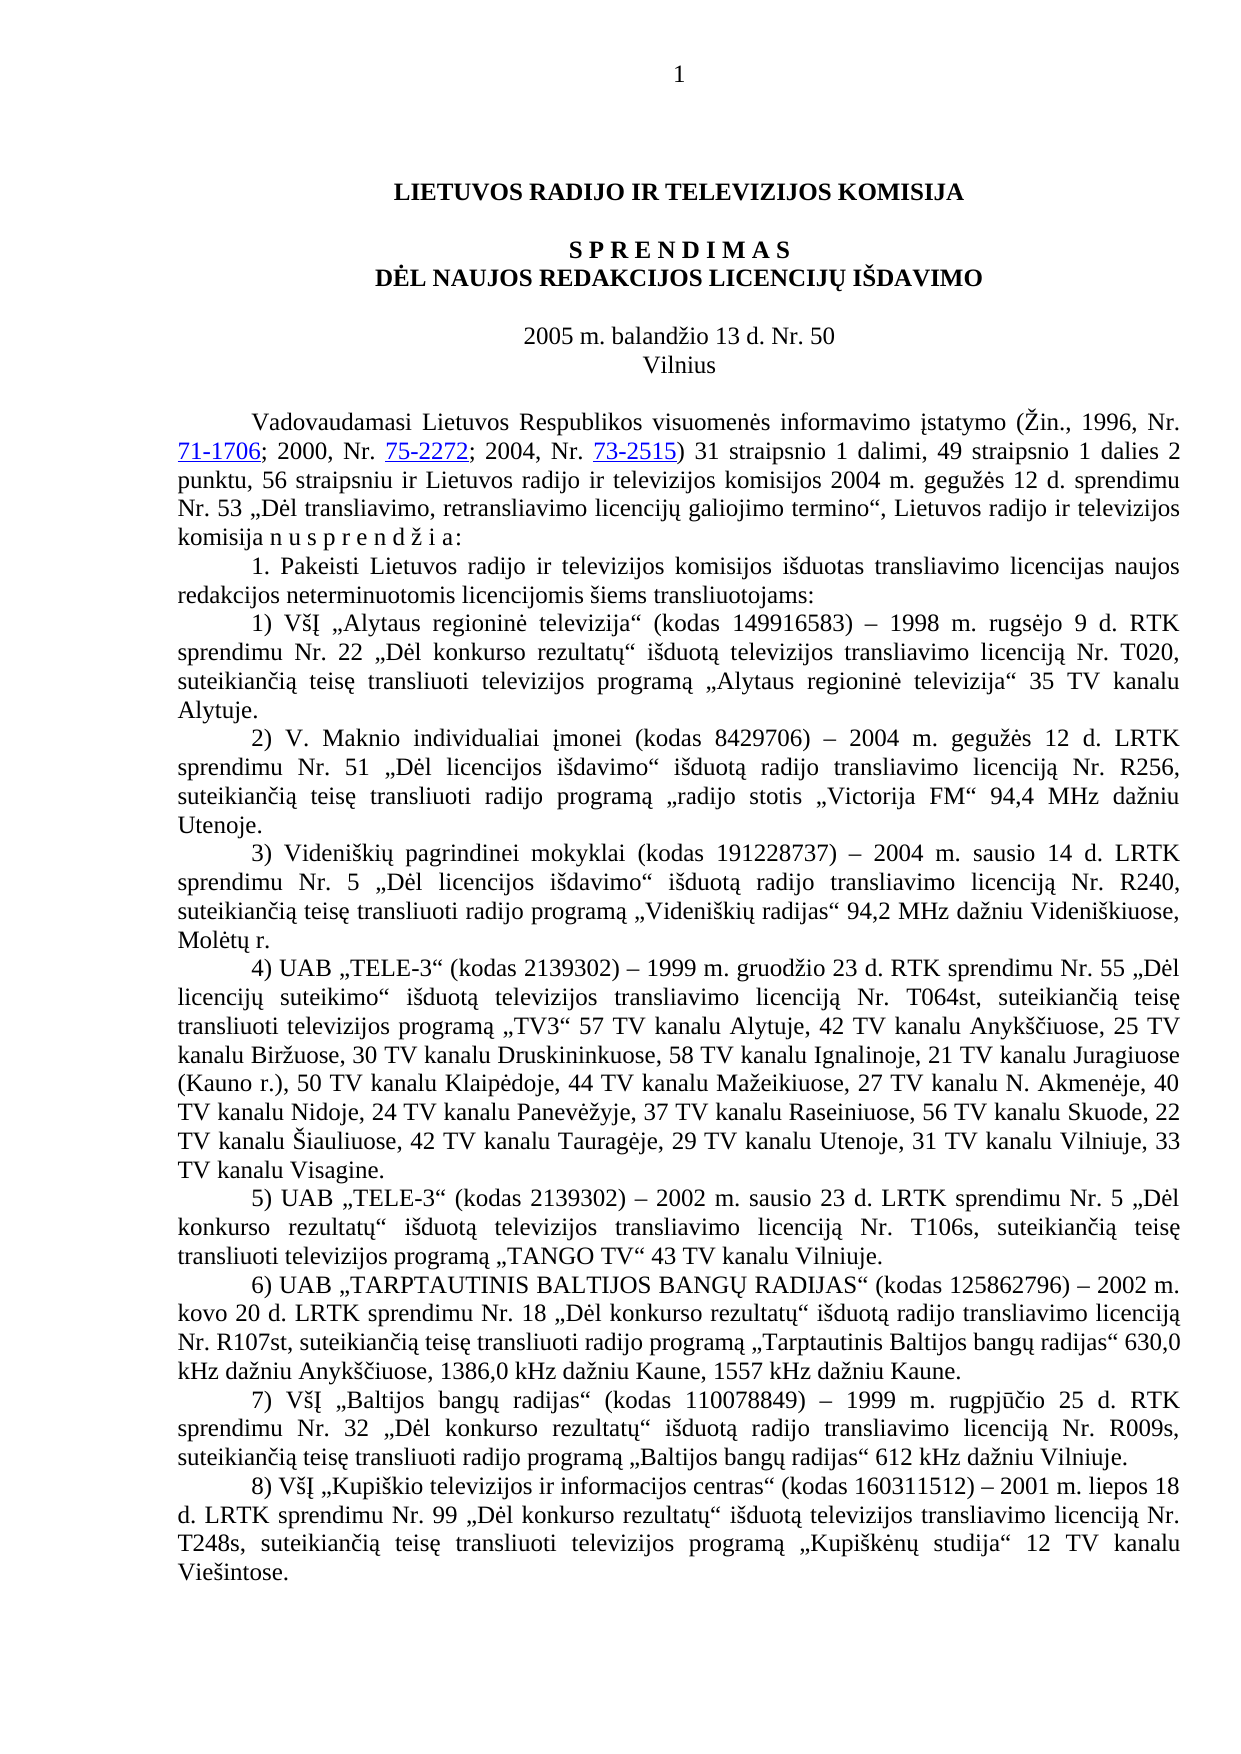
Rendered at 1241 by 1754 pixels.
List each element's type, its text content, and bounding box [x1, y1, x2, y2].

text 2005 m. balandžio 13 d. Nr. 50 [177, 321, 1181, 350]
text 6) UAB „TARPTAUTINIS BALTIJOS BANGŲ RADIJAS“ (kodas 125862796) – 2002 m. kovo 20 d. LRTK sprendimu Nr. 18 „Dėl konkurso rezultatų“ išduotą radijo transliavimo licenciją Nr. R107st, suteikiančią teisę transliuoti radijo programą „Tarptautinis Baltijos bangų radijas“ 630,0 kHz dažniu Anykščiuose, 1386,0 kHz dažniu Kaune, 1557 kHz dažniu Kaune. [177, 1270, 1181, 1385]
text 1. Pakeisti Lietuvos radijo ir televizijos komisijos išduotas transliavimo licencijas naujos redakcijos neterminuotomis licencijomis šiems transliuotojams: [177, 551, 1181, 608]
text 1) VšĮ „Alytaus regioninė televizija“ (kodas 149916583) – 1998 m. rugsėjo 9 d. RTK sprendimu Nr. 22 „Dėl konkurso rezultatų“ išduotą televizijos transliavimo licenciją Nr. T020, suteikiančią teisę transliuoti televizijos programą „Alytaus regioninė televizija“ 35 TV kanalu Alytuje. [177, 608, 1181, 723]
text 2) V. Maknio individualiai įmonei (kodas 8429706) – 2004 m. gegužės 12 d. LRTK sprendimu Nr. 51 „Dėl licencijos išdavimo“ išduotą radijo transliavimo licenciją Nr. R256, suteikiančią teisę transliuoti radijo programą „radijo stotis „Victorija FM“ 94,4 MHz dažniu Utenoje. [177, 723, 1181, 838]
text 7) VšĮ „Baltijos bangų radijas“ (kodas 110078849) – 1999 m. rugpjūčio 25 d. RTK sprendimu Nr. 32 „Dėl konkurso rezultatų“ išduotą radijo transliavimo licenciją Nr. R009s, suteikiančią teisę transliuoti radijo programą „Baltijos bangų radijas“ 612 kHz dažniu Vilniuje. [177, 1385, 1181, 1471]
text LIETUVOS RADIJO IR TELEVIZIJOS KOMISIJA [177, 177, 1181, 206]
text 3) Videniškių pagrindinei mokyklai (kodas 191228737) – 2004 m. sausio 14 d. LRTK sprendimu Nr. 5 „Dėl licencijos išdavimo“ išduotą radijo transliavimo licenciją Nr. R240, suteikiančią teisę transliuoti radijo programą „Videniškių radijas“ 94,2 MHz dažniu Videniškiuose, Molėtų r. [177, 838, 1181, 953]
text Vilnius [177, 350, 1181, 378]
text DĖL NAUJOS REDAKCIJOS LICENCIJŲ IŠDAVIMO [177, 263, 1181, 292]
text 4) UAB „TELE-3“ (kodas 2139302) – 1999 m. gruodžio 23 d. RTK sprendimu Nr. 55 „Dėl licencijų suteikimo“ išduotą televizijos transliavimo licenciją Nr. T064st, suteikiančią teisę transliuoti televizijos programą „TV3“ 57 TV kanalu Alytuje, 42 TV kanalu Anykščiuose, 25 TV kanalu Biržuose, 30 TV kanalu Druskininkuose, 58 TV kanalu Ignalinoje, 21 TV kanalu Juragiuose (Kauno r.), 50 TV kanalu Klaipėdoje, 44 TV kanalu Mažeikiuose, 27 TV kanalu N. Akmenėje, 40 TV kanalu Nidoje, 24 TV kanalu Panevėžyje, 37 TV kanalu Raseiniuose, 56 TV kanalu Skuode, 22 TV kanalu Šiauliuose, 42 TV kanalu Tauragėje, 29 TV kanalu Utenoje, 31 TV kanalu Vilniuje, 33 TV kanalu Visagine. [177, 953, 1181, 1183]
text 5) UAB „TELE-3“ (kodas 2139302) – 2002 m. sausio 23 d. LRTK sprendimu Nr. 5 „Dėl konkurso rezultatų“ išduotą televizijos transliavimo licenciją Nr. T106s, suteikiančią teisę transliuoti televizijos programą „TANGO TV“ 43 TV kanalu Vilniuje. [177, 1183, 1181, 1270]
text Vadovaudamasi Lietuvos Respublikos visuomenės informavimo įstatymo (Žin., 1996, Nr. 71-1706; 2000, Nr. 75-2272; 2004, Nr. 73-2515) 31 straipsnio 1 dalimi, 49 straipsnio 1 dalies 2 punktu, 56 straipsniu ir Lietuvos radijo ir televizijos komisijos 2004 m. gegužės 12 d. sprendimu Nr. 53 „Dėl transliavimo, retransliavimo licencijų galiojimo termino“, Lietuvos radijo ir televizijos komisija nusprendžia: [177, 407, 1181, 551]
text 8) VšĮ „Kupiškio televizijos ir informacijos centras“ (kodas 160311512) – 2001 m. liepos 18 d. LRTK sprendimu Nr. 99 „Dėl konkurso rezultatų“ išduotą televizijos transliavimo licenciją Nr. T248s, suteikiančią teisę transliuoti televizijos programą „Kupiškėnų studija“ 12 TV kanalu Viešintose. [177, 1471, 1181, 1586]
text S P R E N D I M A S [177, 235, 1181, 263]
